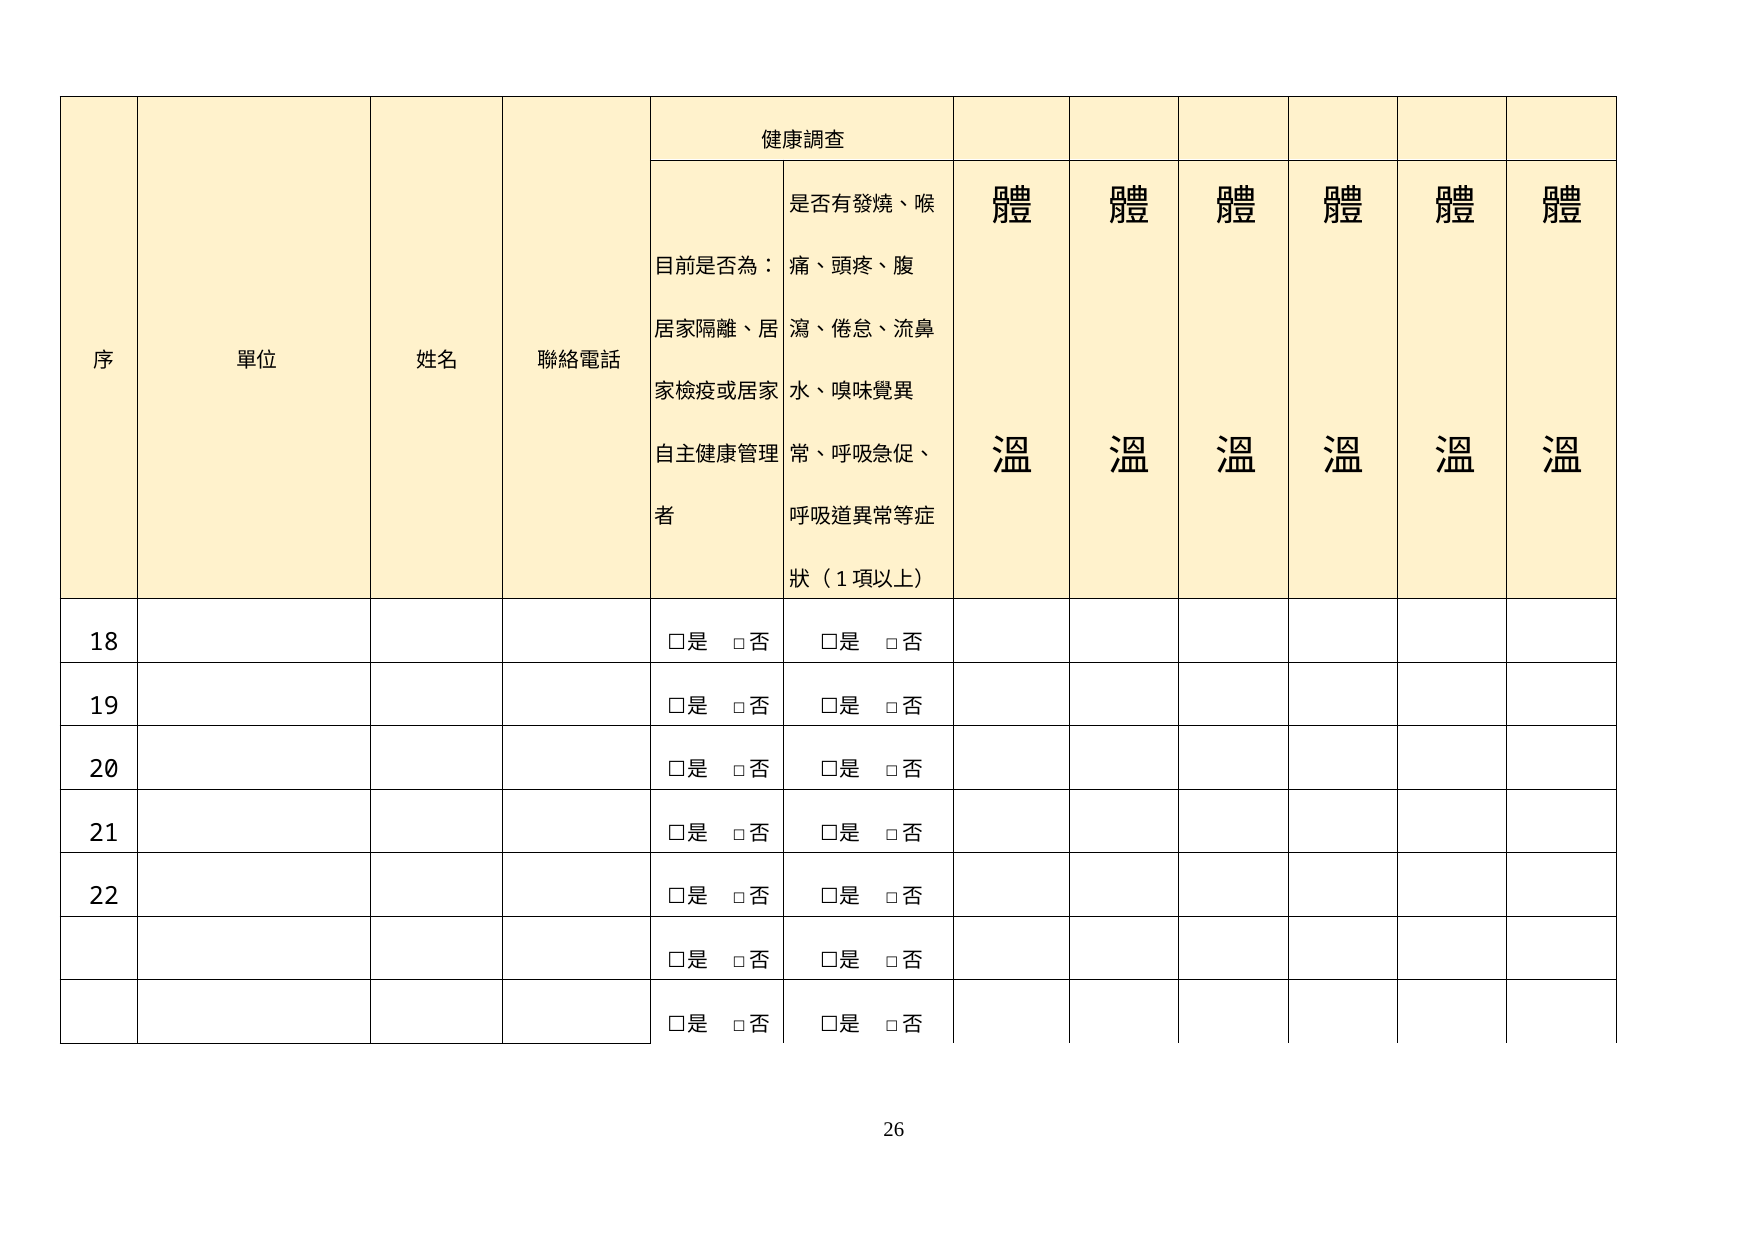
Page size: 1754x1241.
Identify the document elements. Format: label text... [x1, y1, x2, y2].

table_header [1289, 97, 1397, 159]
table_header 聯絡電話 [503, 97, 650, 598]
table_cell [371, 663, 502, 725]
table_cell [138, 917, 370, 979]
table_cell [371, 917, 502, 979]
table_cell [1179, 917, 1288, 979]
table_cell ☐是 ☐否 [651, 726, 783, 789]
table_header [954, 97, 1069, 159]
table_cell 體 溫 [954, 161, 1069, 598]
table_cell [1070, 917, 1178, 979]
table_cell [1179, 790, 1288, 852]
table_cell ☐是 ☐否 [784, 917, 953, 979]
table_cell 22 [61, 853, 137, 916]
table_cell 體 溫 [1398, 161, 1506, 598]
table_cell [954, 663, 1069, 725]
table_cell 體 溫 [1179, 161, 1288, 598]
table_cell [371, 980, 502, 1043]
table_cell [1179, 853, 1288, 916]
table_cell [1070, 790, 1178, 852]
table_cell [138, 599, 370, 662]
table_cell [503, 726, 650, 789]
table_cell [954, 980, 1069, 1043]
table_header 序 [61, 97, 137, 598]
table_header 姓名 [371, 97, 502, 598]
table_cell [138, 663, 370, 725]
table_cell [1289, 917, 1397, 979]
table_cell [371, 726, 502, 789]
table_cell [1398, 790, 1506, 852]
table_cell [61, 917, 137, 979]
table_cell ☐是 ☐否 [784, 663, 953, 725]
table_cell [1289, 663, 1397, 725]
table_cell [1179, 663, 1288, 725]
table_cell 目前是否為：居家隔離、居家檢疫或居家自主健康管理者 [651, 161, 783, 598]
table_cell [1289, 599, 1397, 662]
table_header [1070, 97, 1178, 159]
table_cell ☐是 ☐否 [651, 790, 783, 852]
table_cell [1507, 599, 1616, 662]
table_cell [1070, 980, 1178, 1043]
table_cell [1398, 980, 1506, 1043]
table_cell 19 [61, 663, 137, 725]
table_cell 是否有發燒、喉痛、頭疼、腹瀉、倦怠、流鼻水、嗅味覺異常、呼吸急促、呼吸道異常等症狀（1項以上） [784, 161, 953, 598]
table_cell [1289, 980, 1397, 1043]
table_cell [1398, 599, 1506, 662]
table_cell ☐是 ☐否 [784, 599, 953, 662]
table_cell [371, 790, 502, 852]
table_cell [1398, 917, 1506, 979]
table_cell [1070, 853, 1178, 916]
table_cell 20 [61, 726, 137, 789]
table_cell [138, 726, 370, 789]
table_cell [1507, 663, 1616, 725]
table_cell [1289, 726, 1397, 789]
table_cell [1070, 663, 1178, 725]
table_cell ☐是 ☐否 [784, 853, 953, 916]
table_cell [138, 790, 370, 852]
table_cell 體 溫 [1289, 161, 1397, 598]
table_cell ☐是 ☐否 [651, 853, 783, 916]
table_cell [1398, 726, 1506, 789]
table_cell 體 溫 [1507, 161, 1616, 598]
table_cell [1398, 663, 1506, 725]
table_cell [954, 853, 1069, 916]
table_cell [503, 853, 650, 916]
table_cell [1398, 853, 1506, 916]
table_cell [1179, 726, 1288, 789]
table_cell [954, 790, 1069, 852]
table_cell [1289, 853, 1397, 916]
table_cell ☐是 ☐否 [651, 599, 783, 662]
table_cell [1070, 599, 1178, 662]
table_cell [503, 599, 650, 662]
table_cell [954, 599, 1069, 662]
table_cell [1507, 853, 1616, 916]
table_cell [1179, 599, 1288, 662]
table_cell ☐是 ☐否 [651, 980, 783, 1043]
table_cell 21 [61, 790, 137, 852]
table_cell [1507, 790, 1616, 852]
table_cell [1507, 917, 1616, 979]
table_cell [954, 917, 1069, 979]
table_cell [1179, 980, 1288, 1043]
table_cell [503, 663, 650, 725]
table_cell [1070, 726, 1178, 789]
table_cell [61, 980, 137, 1043]
table_cell [371, 599, 502, 662]
table_header 單位 [138, 97, 370, 598]
table_cell 18 [61, 599, 137, 662]
table_cell 體 溫 [1070, 161, 1178, 598]
table_cell [1507, 980, 1616, 1043]
table_cell ☐是 ☐否 [651, 663, 783, 725]
table_cell ☐是 ☐否 [784, 790, 953, 852]
table_cell ☐是 ☐否 [651, 917, 783, 979]
table_cell [503, 790, 650, 852]
table_cell ☐是 ☐否 [784, 726, 953, 789]
table_cell [1507, 726, 1616, 789]
table_cell [138, 980, 370, 1043]
table_cell ☐是 ☐否 [784, 980, 953, 1043]
table_cell [1289, 790, 1397, 852]
table_header [1179, 97, 1288, 159]
table_header 健康調查 [651, 97, 953, 159]
table_cell [503, 917, 650, 979]
table_header [1507, 97, 1616, 159]
table_header [1398, 97, 1506, 159]
table_cell [138, 853, 370, 916]
table_cell [954, 726, 1069, 789]
table_cell [503, 980, 650, 1043]
table_cell [371, 853, 502, 916]
